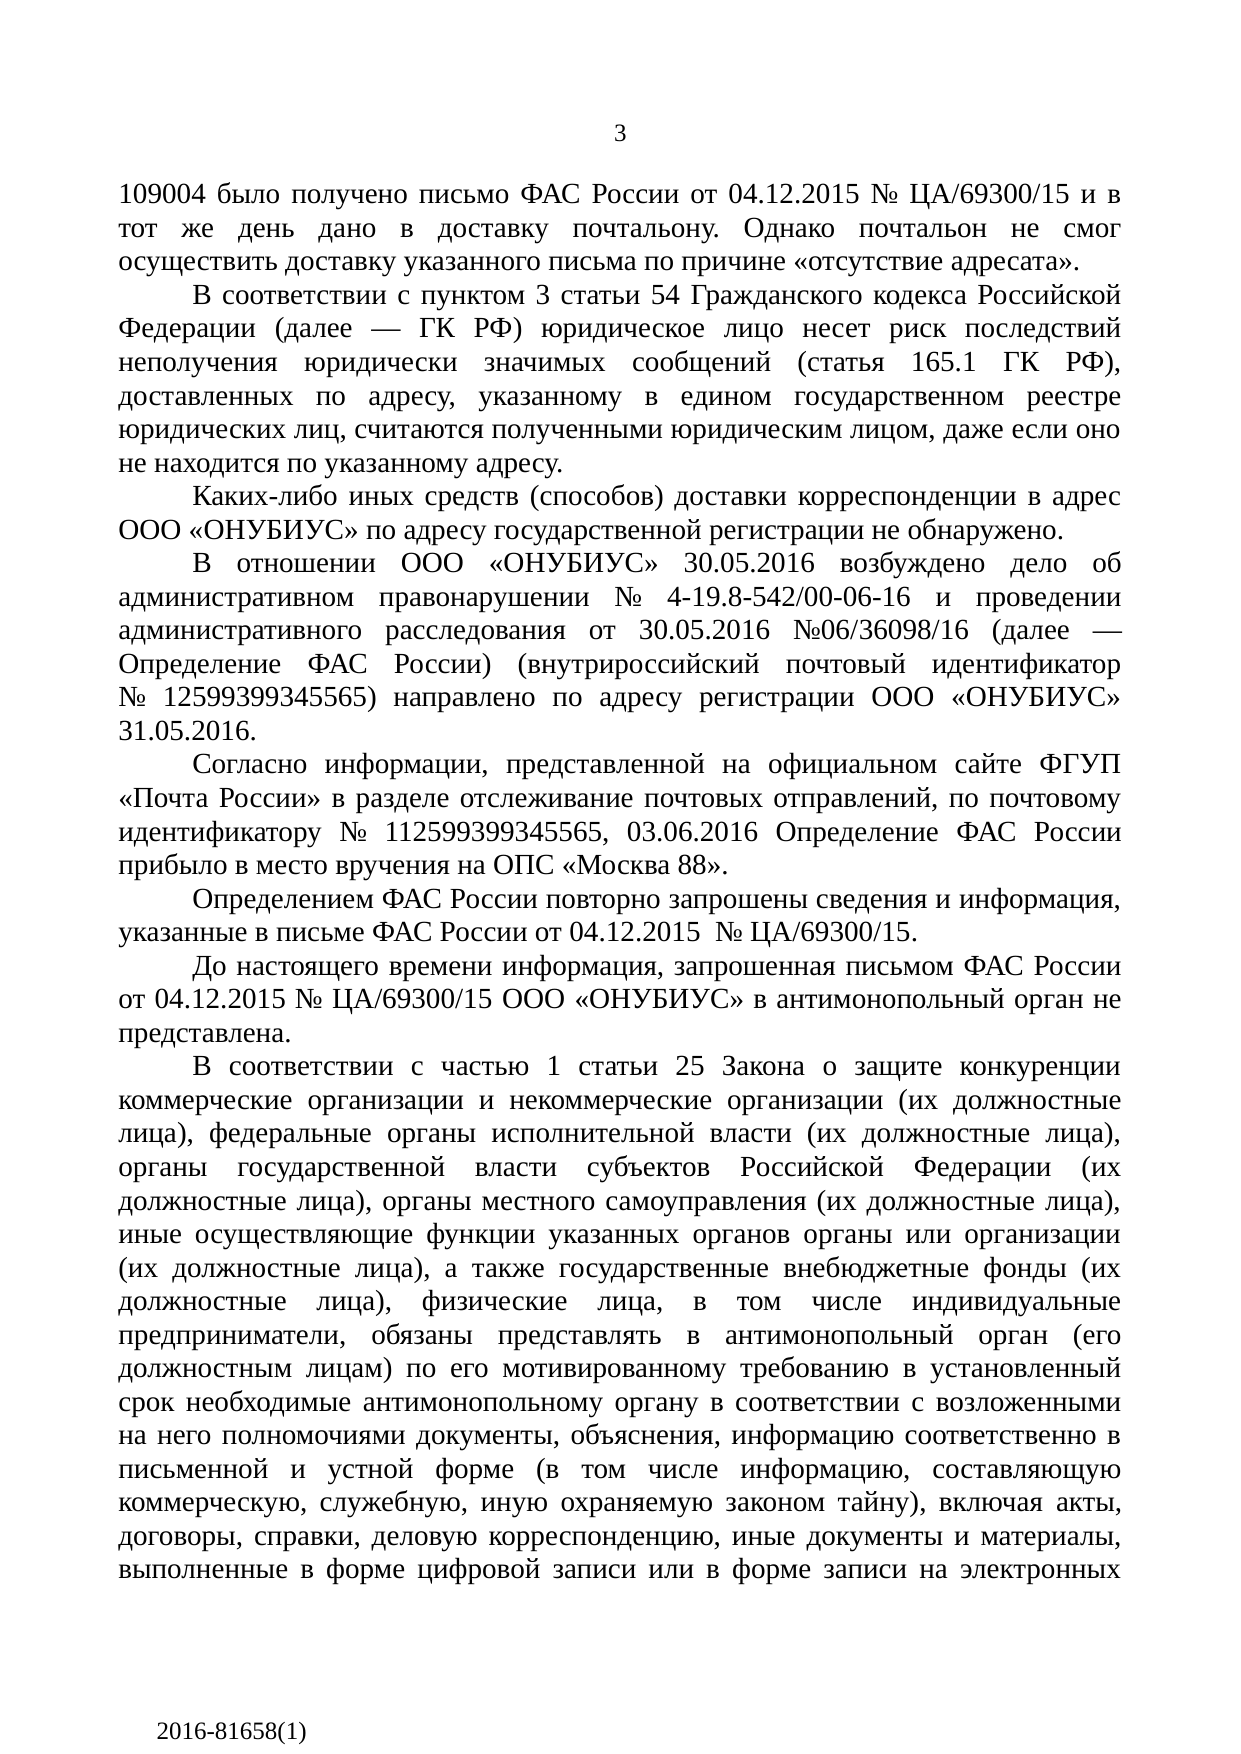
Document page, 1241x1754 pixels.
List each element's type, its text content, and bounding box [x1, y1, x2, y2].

text Каких-либо иных средств (способов) доставки корреспонденции в адрес ООО «ОНУБИУС» по адресу государственной регистрации не обнаружено. [118, 478, 1122, 545]
text До настоящего времени информация, запрошенная письмом ФАС России от 04.12.2015 № ЦА/69300/15 ООО «ОНУБИУС» в антимонопольный орган не представлена. [118, 948, 1122, 1048]
text В отношении ООО «ОНУБИУС» 30.05.2016 возбуждено дело об административном правонарушении № 4-19.8-542/00-06-16 и проведении административного расследования от 30.05.2016 №06/36098/16 (далее — Определение ФАС России) (внутрироссийский почтовый идентификатор № 12599399345565) направлено по адресу регистрации ООО «ОНУБИУС» 31.05.2016. [118, 545, 1122, 747]
text Согласно информации, представленной на официальном сайте ФГУП «Почта России» в разделе отслеживание почтовых отправлений, по почтовому идентификатору № 112599399345565, 03.06.2016 Определение ФАС России прибыло в место вручения на ОПС «Москва 88». [118, 747, 1122, 881]
text В соответствии с частью 1 статьи 25 Закона о защите конкуренции коммерческие организации и некоммерческие организации (их должностные лица), федеральные органы исполнительной власти (их должностные лица), органы государственной власти субъектов Российской Федерации (их должностные лица), органы местного самоуправления (их должностные лица), иные осуществляющие функции указанных органов органы или организации (их должностные лица), а также государственные внебюджетные фонды (их должностные лица), физические лица, в том числе индивидуальные предприниматели, обязаны представлять в антимонопольный орган (его должностным лицам) по его мотивированному требованию в установленный срок необходимые антимонопольному органу в соответствии с возложенными на него полномочиями документы, объяснения, информацию соответственно в письменной и устной форме (в том числе информацию, составляющую коммерческую, служебную, иную охраняемую законом тайну), включая акты, договоры, справки, деловую корреспонденцию, иные документы и материалы, выполненные в форме цифровой записи или в форме записи на электронных [118, 1048, 1122, 1585]
text 109004 было получено письмо ФАС России от 04.12.2015 № ЦА/69300/15 и в тот же день дано в доставку почтальону. Однако почтальон не смог осуществить доставку указанного письма по причине «отсутствие адресата». [118, 176, 1122, 277]
text Определением ФАС России повторно запрошены сведения и информация, указанные в письме ФАС России от 04.12.2015 № ЦА/69300/15. [118, 881, 1122, 948]
text В соответствии с пунктом 3 статьи 54 Гражданского кодекса Российской Федерации (далее — ГК РФ) юридическое лицо несет риск последствий неполучения юридически значимых сообщений (статья 165.1 ГК РФ), доставленных по адресу, указанному в едином государственном реестре юридических лиц, считаются полученными юридическим лицом, даже если оно не находится по указанному адресу. [118, 277, 1122, 478]
